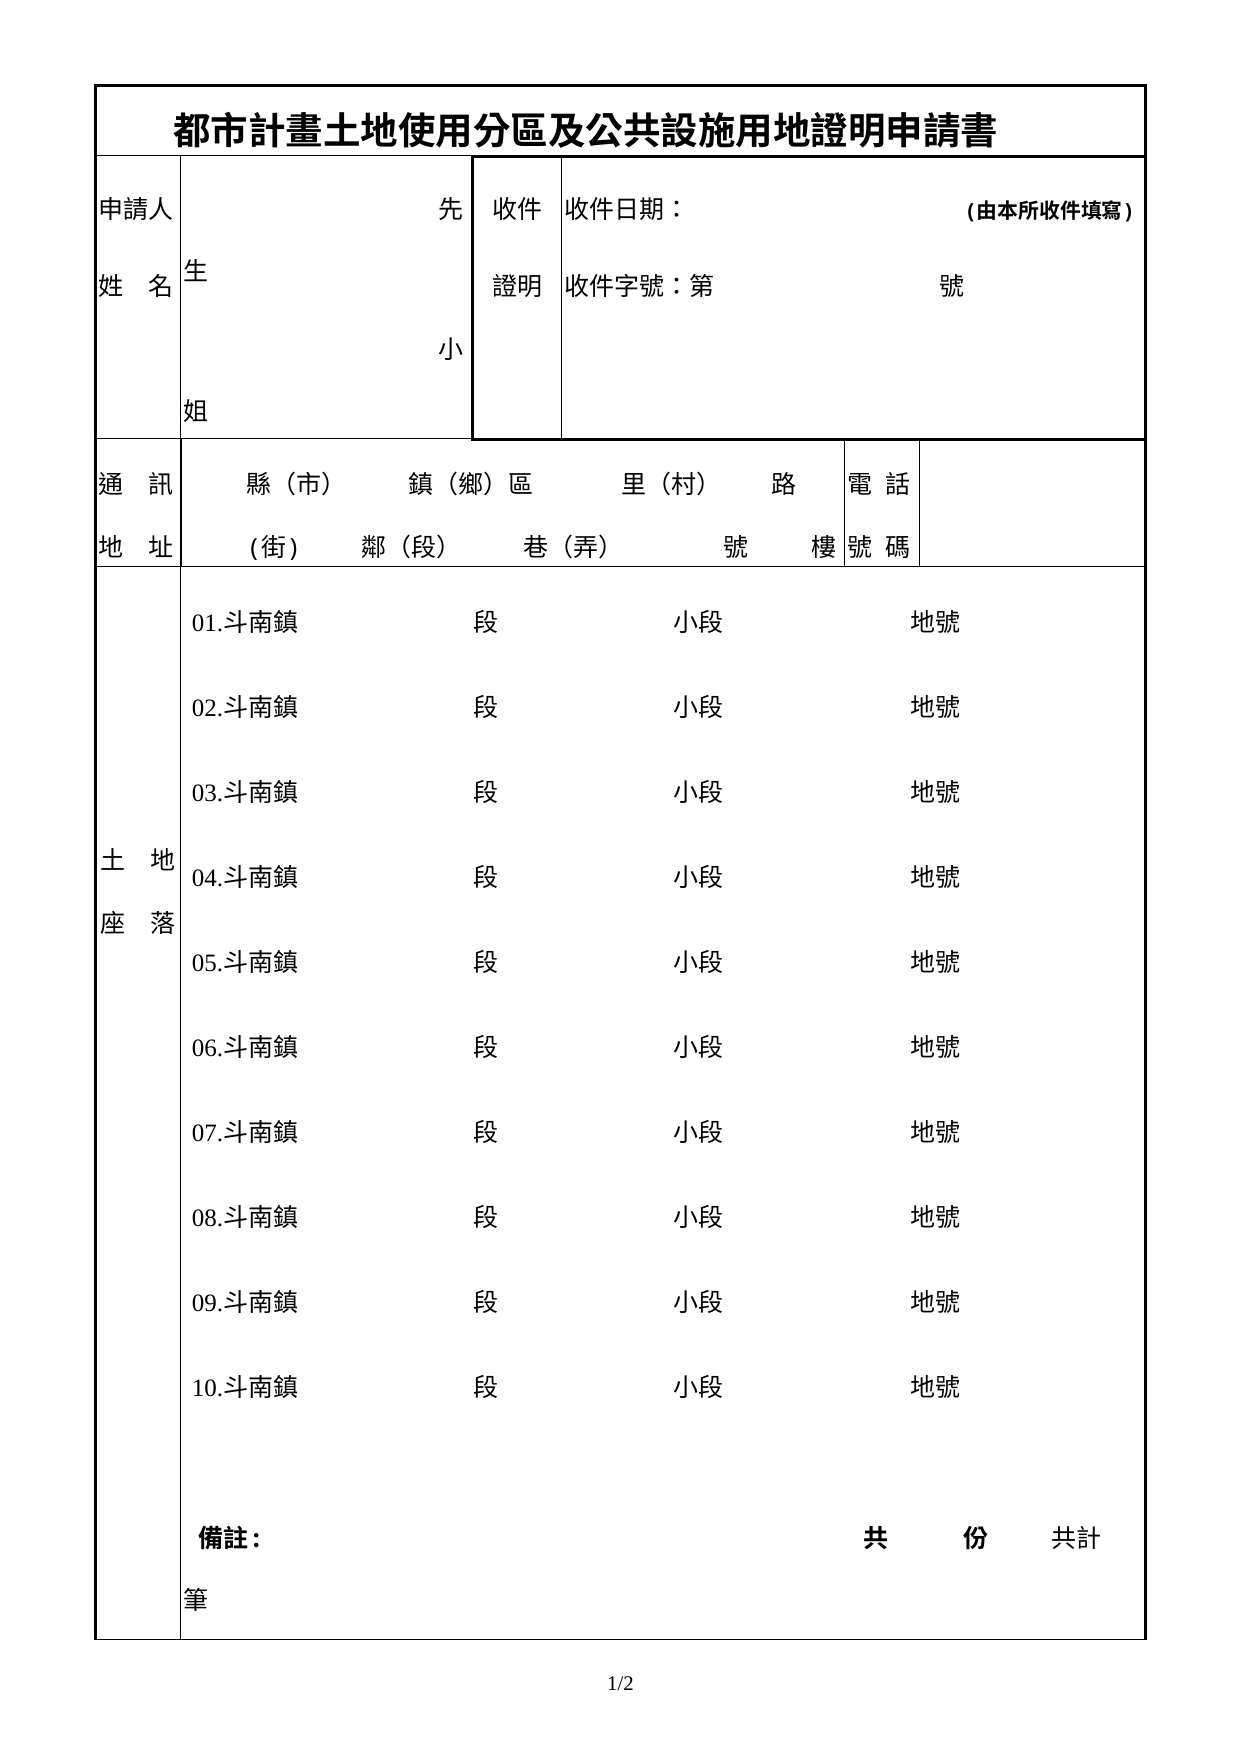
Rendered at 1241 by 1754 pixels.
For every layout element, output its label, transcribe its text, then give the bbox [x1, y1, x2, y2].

table_cell 縣（市） 鎮（鄉）區 里（村） 路(街) 鄰（段） 巷（弄） 號 樓 [182, 439, 844, 566]
table_cell 收件 證明 [474, 158, 561, 438]
table_cell 收件日期： (由本所收件填寫) 收件字號：第 號 [562, 158, 1144, 438]
table_cell 先生 小姐 [181, 156, 471, 438]
table_cell [920, 441, 1144, 566]
table_cell 土 地 座 落 [97, 567, 180, 1638]
table_header 都市計畫土地使用分區及公共設施用地證明申請書 [97, 87, 1144, 155]
table_cell 申請人 姓 名 [97, 156, 180, 438]
table_cell 01.斗南鎮 段 小段 地號 02.斗南鎮 段 小段 地號 03.斗南鎮 段 小段 地號 04.斗南鎮 段 小段 地號 05.斗南鎮 段 小段 地號 06.斗南鎮 段 小段 地號 07.斗南鎮 段 小段 地號 08.斗南鎮 段 小段 地號 09.斗南鎮 段 小段 地號 10.斗南鎮 段 小段 地號 備註: 共 份 共計 筆 [181, 567, 1144, 1638]
table_cell 通 訊 地 址 [97, 439, 180, 566]
table_cell 電 話 號 碼 [845, 441, 919, 566]
